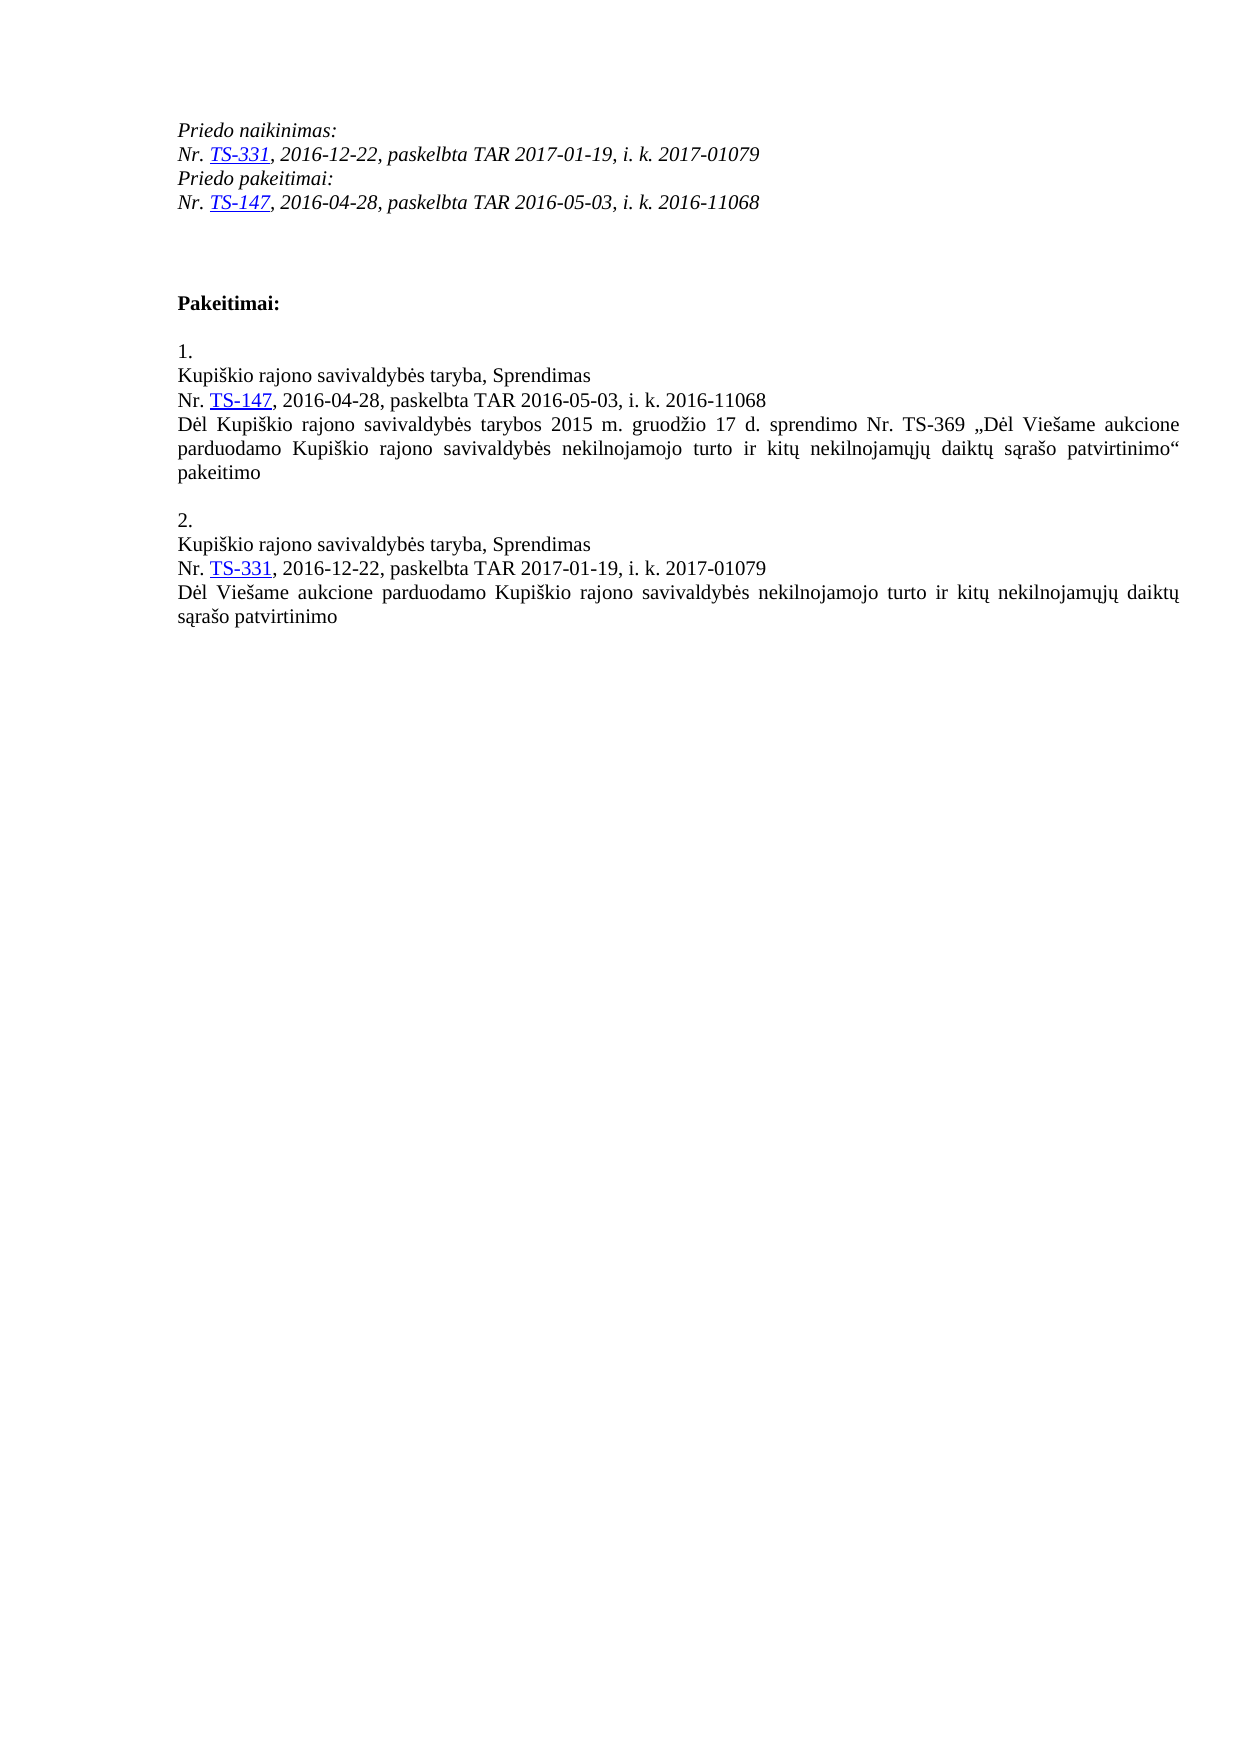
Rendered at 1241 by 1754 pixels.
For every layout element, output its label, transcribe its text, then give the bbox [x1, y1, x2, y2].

text Priedo naikinimas: [177, 118, 1181, 142]
text 1. [177, 339, 1181, 363]
text Priedo pakeitimai: [177, 166, 1181, 190]
text Nr. TS-147, 2016-04-28, paskelbta TAR 2016-05-03, i. k. 2016-11068 [177, 190, 1181, 214]
text Kupiškio rajono savivaldybės taryba, Sprendimas [177, 532, 1181, 556]
text Pakeitimai: [177, 291, 1181, 315]
text Dėl Kupiškio rajono savivaldybės tarybos 2015 m. gruodžio 17 d. sprendimo Nr. TS-369 „Dėl Viešame aukcione parduodamo Kupiškio rajono savivaldybės nekilnojamojo turto ir kitų nekilnojamųjų daiktų sąrašo patvirtinimo“ pakeitimo [177, 412, 1181, 484]
text Dėl Viešame aukcione parduodamo Kupiškio rajono savivaldybės nekilnojamojo turto ir kitų nekilnojamųjų daiktų sąrašo patvirtinimo [177, 580, 1181, 628]
text Kupiškio rajono savivaldybės taryba, Sprendimas [177, 363, 1181, 387]
text 2. [177, 508, 1181, 532]
text Nr. TS-147, 2016-04-28, paskelbta TAR 2016-05-03, i. k. 2016-11068 [177, 387, 1181, 412]
text Nr. TS-331, 2016-12-22, paskelbta TAR 2017-01-19, i. k. 2017-01079 [177, 556, 1181, 580]
text Nr. TS-331, 2016-12-22, paskelbta TAR 2017-01-19, i. k. 2017-01079 [177, 142, 1181, 166]
